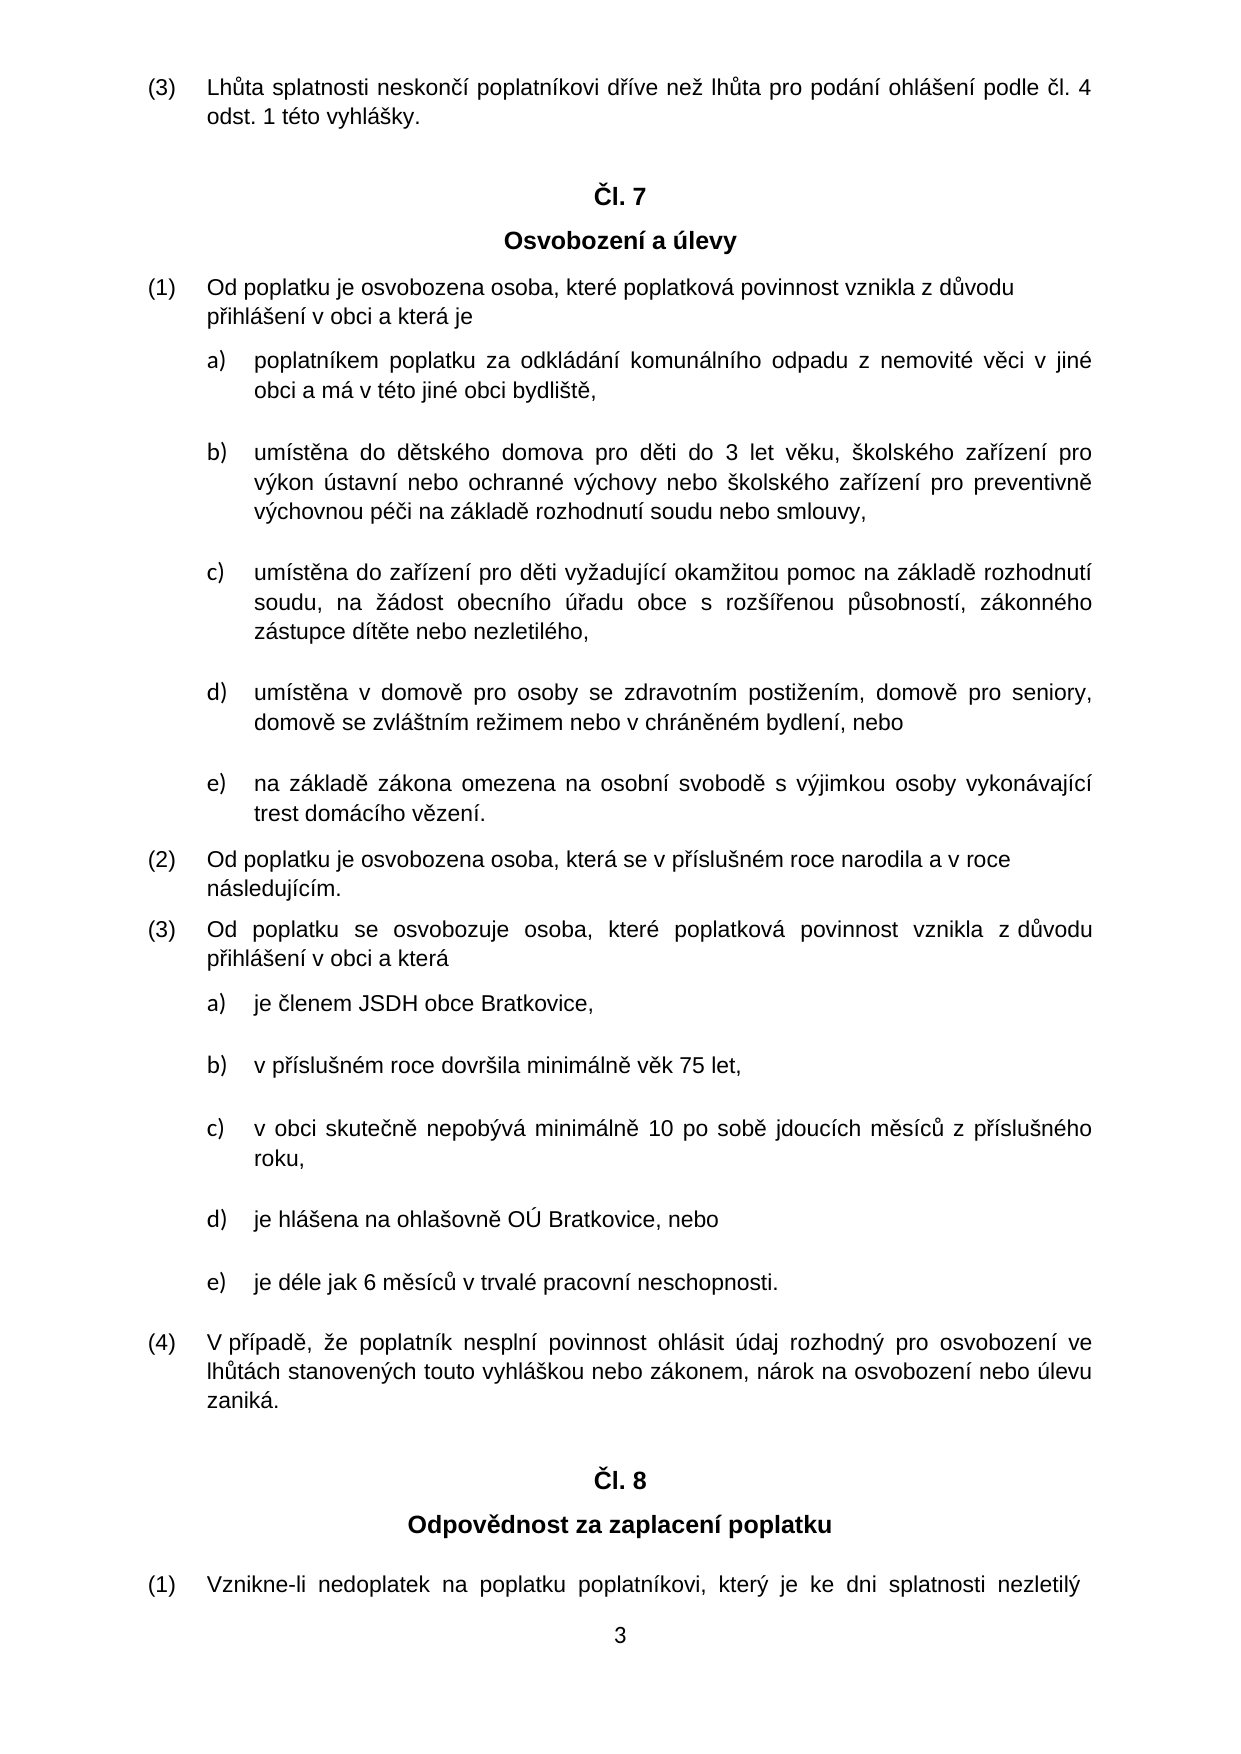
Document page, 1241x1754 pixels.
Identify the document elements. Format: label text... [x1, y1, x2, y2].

list na základě zákona omezena na osobní svobodě s výjimkou osoby vykonávající trest domácího vězení. [207, 767, 1093, 827]
list umístěna v domově pro osoby se zdravotním postižením, domově pro seniory, domově se zvláštním režimem nebo v chráněném bydlení, nebo [207, 676, 1093, 736]
list umístěna do dětského domova pro děti do 3 let věku, školského zařízení pro výkon ústavní nebo ochranné výchovy nebo školského zařízení pro preventivně výchovnou péči na základě rozhodnutí soudu nebo smlouvy, [207, 436, 1093, 524]
list Od poplatku se osvobozuje osoba, které poplatková povinnost vznikla z důvodu přihlášení v obci a která [148, 916, 1093, 972]
list je déle jak 6 měsíců v trvalé pracovní neschopnosti. [207, 1266, 1093, 1297]
list umístěna do zařízení pro děti vyžadující okamžitou pomoc na základě rozhodnutí soudu, na žádost obecního úřadu obce s rozšířenou působností, zákonného zástupce dítěte nebo nezletilého, [207, 556, 1093, 644]
text Osvobození a úlevy [148, 226, 1093, 254]
list Od poplatku je osvobozena osoba, která se v příslušném roce narodila a v roce následujícím. [148, 846, 1093, 901]
text Čl. 7 [148, 182, 1093, 210]
list Od poplatku je osvobozena osoba, které poplatková povinnost vznikla z důvodu přihlášení v obci a která je [148, 274, 1093, 329]
list v příslušném roce dovršila minimálně věk 75 let, [207, 1049, 1093, 1080]
text Čl. 8 [148, 1466, 1093, 1494]
text Odpovědnost za zaplacení poplatku [148, 1510, 1093, 1539]
list Lhůta splatnosti neskončí poplatníkovi dříve než lhůta pro podání ohlášení podle čl. 4 odst. 1 této vyhlášky. [148, 74, 1093, 129]
list je členem JSDH obce Bratkovice, [207, 987, 1093, 1017]
list poplatníkem poplatku za odkládání komunálního odpadu z nemovité věci v jiné obci a má v této jiné obci bydliště, [207, 344, 1093, 404]
list v obci skutečně nepobývá minimálně 10 po sobě jdoucích měsíců z příslušného roku, [207, 1112, 1093, 1172]
list V případě, že poplatník nesplní povinnost ohlásit údaj rozhodný pro osvobození ve lhůtách stanovených touto vyhláškou nebo zákonem, nárok na osvobození nebo úlevu zaniká. [148, 1329, 1093, 1413]
list je hlášena na ohlašovně OÚ Bratkovice, nebo [207, 1203, 1093, 1234]
list Vznikne-li nedoplatek na poplatku poplatníkovi, který je ke dni splatnosti nezletilý [148, 1571, 1093, 1597]
